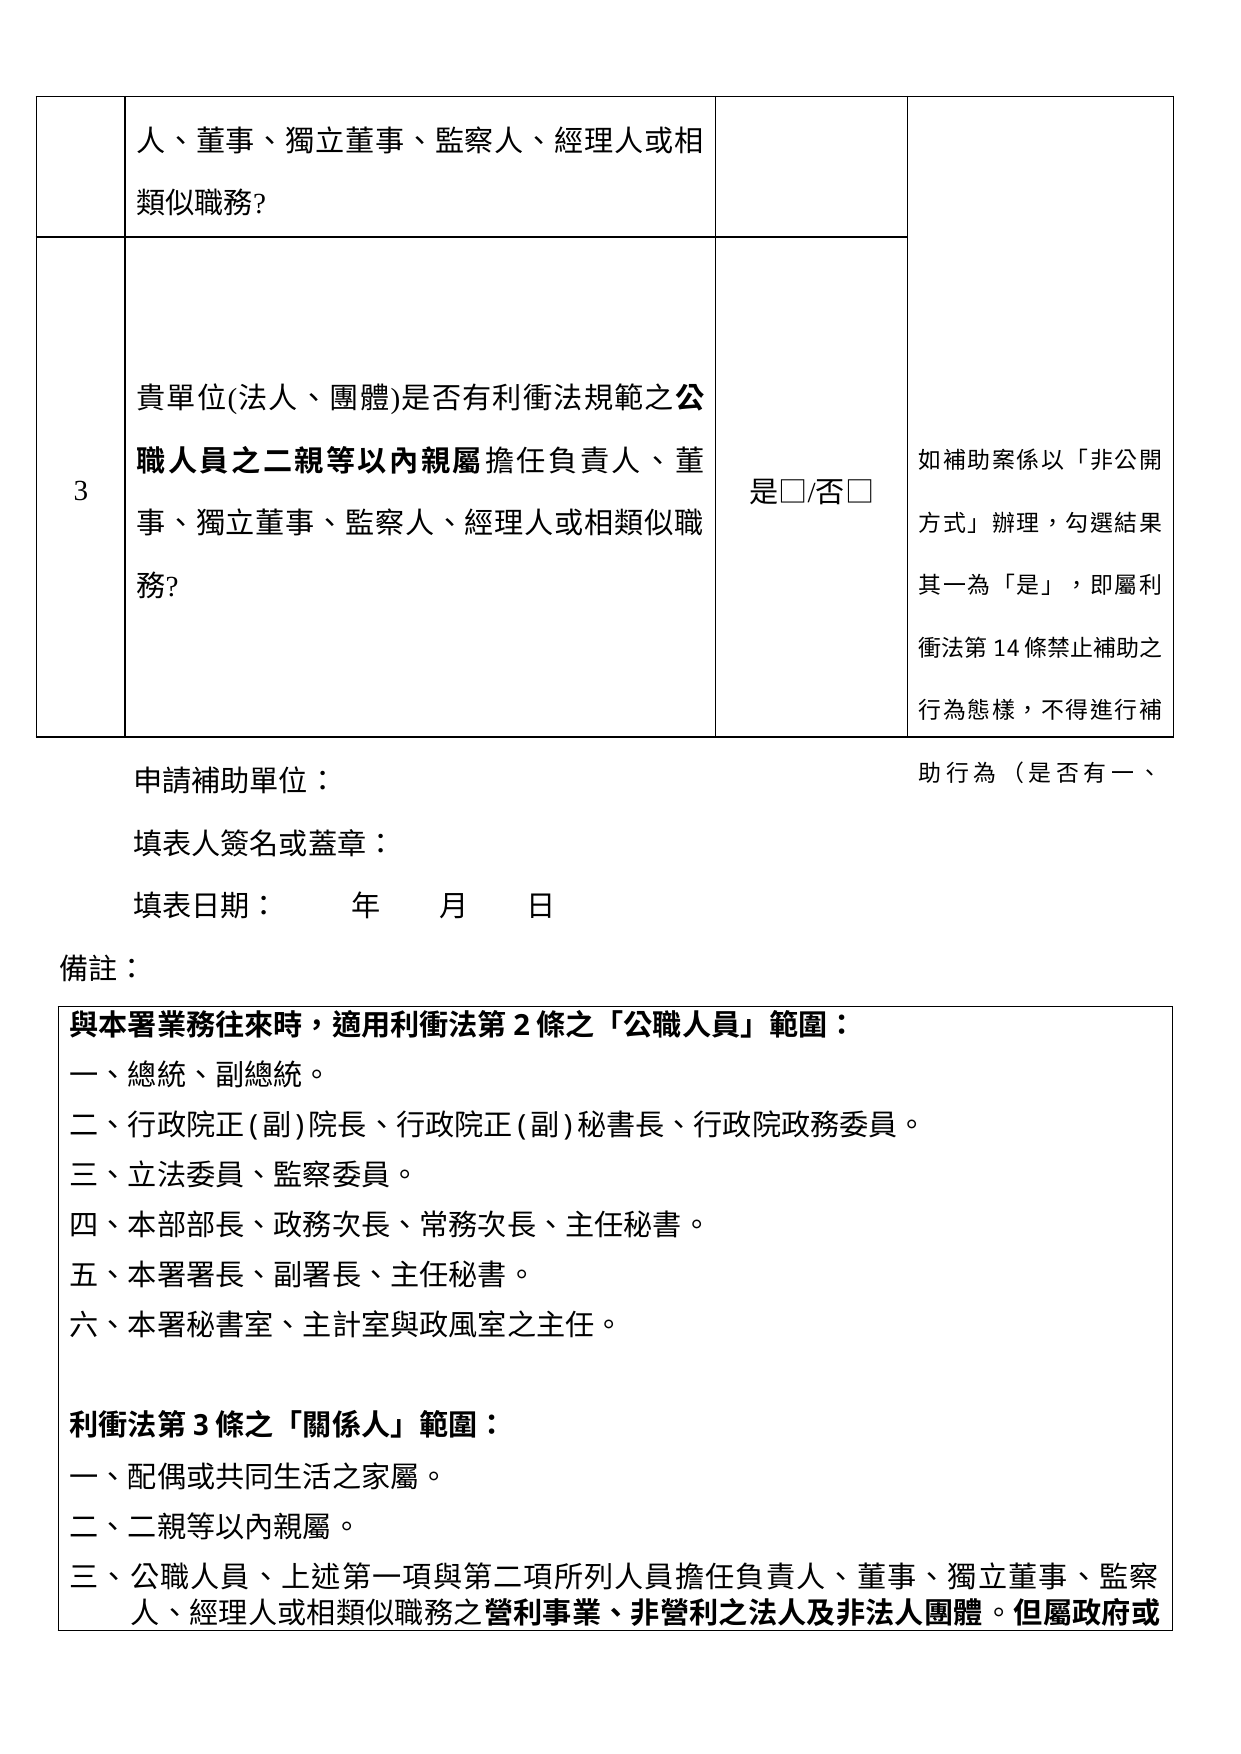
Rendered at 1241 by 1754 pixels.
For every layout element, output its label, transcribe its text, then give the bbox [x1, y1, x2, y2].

text 填表人簽名或蓋章： [133, 800, 1152, 862]
table_cell 如補助案係採一、(二)款方式辦理，勾選結果其一為「是」，即需填寫「身分揭露表」。 如補助案係以「非公開方式」辦理，勾選結果其一為「是」，即屬利衝法第14條禁止補助之行為態樣，不得進行補助行為（是否有一、（三）情形，得例外為補助行為需個案認定，並應填寫「身分揭露表」）。 [908, 97, 1173, 736]
text 申請補助單位： [133, 738, 1152, 800]
table_header 與本署業務往來時，適用利衝法第2條之「公職人員」範圍： 一、總統、副總統。 二、行政院正(副)院長、行政院正(副)秘書長、行政院政務委員。 三、立法委員、監察委員。 四、本部部長、政務次長、常務次長、主任秘書。 五、本署署長、副署長、主任秘書。 六、本署秘書室、主計室與政風室之主任。 利衝法第3條之「關係人」範圍： 一、配偶或共同生活之家屬。 二、二親等以內親屬。 三、公職人員、上述第一項與第二項所列人員擔任負責人、董事、獨立董事、監察人、經理人或相類似職務之營利事業、非營利之法人及非法人團體。但屬政府或 [59, 1007, 1172, 1630]
text 備註： [59, 925, 1152, 987]
table_cell [37, 97, 124, 236]
table_cell [716, 97, 907, 236]
table_cell 是□/否□ [716, 238, 907, 736]
table_cell 人、董事、獨立董事、監察人、經理人或相類似職務? [126, 97, 715, 236]
table_cell 貴單位(法人、團體)是否有利衝法規範之公職人員之二親等以內親屬擔任負責人、董事、獨立董事、監察人、經理人或相類似職務? [126, 238, 715, 736]
text 填表日期： 年 月 日 [133, 862, 1152, 925]
table_cell 3 [37, 238, 124, 736]
